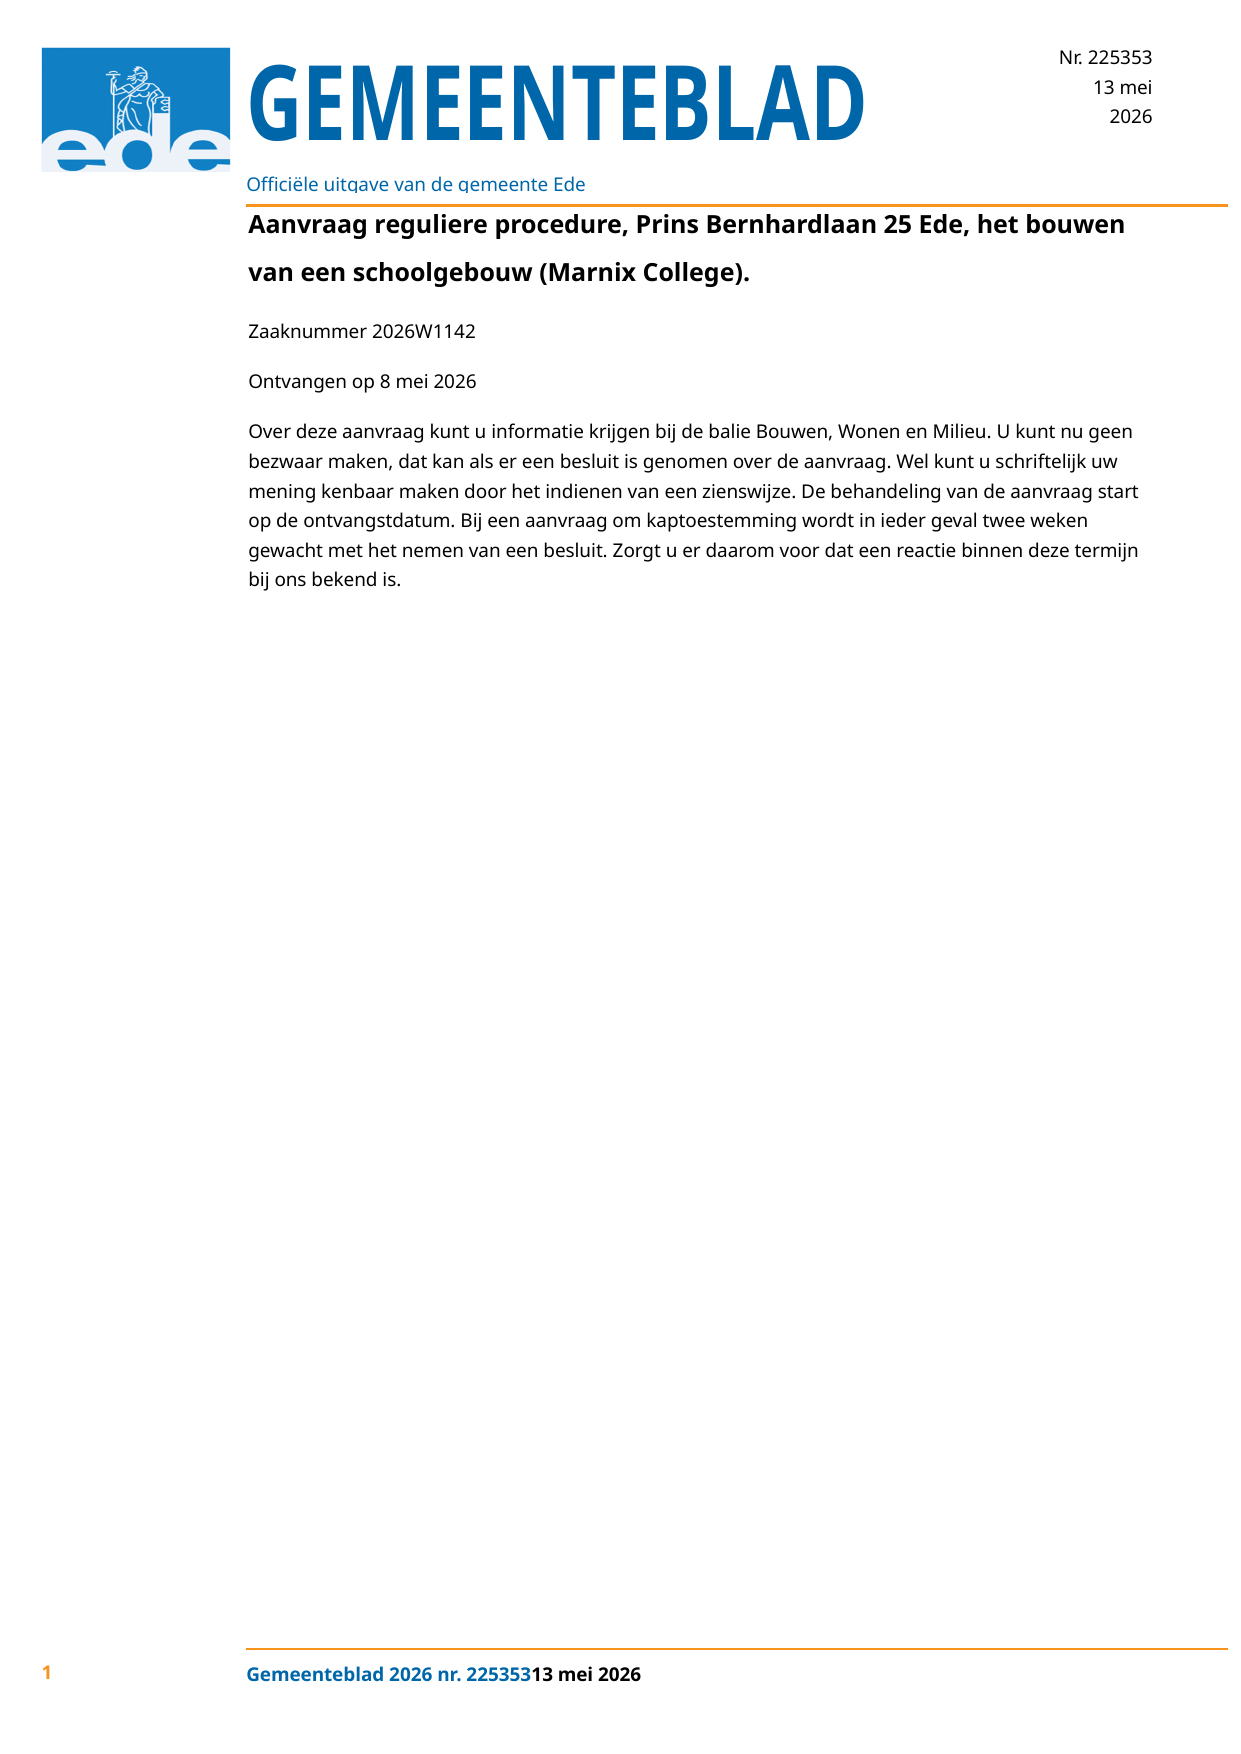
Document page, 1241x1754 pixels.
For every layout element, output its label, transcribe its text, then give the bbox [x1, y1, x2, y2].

text Over deze aanvraag kunt u informatie krijgen bij de balie Bouwen, Wonen en Milieu. U kunt nu geen bezwaar maken, dat kan als er een besluit is genomen over de aanvraag. Wel kunt u schriftelijk uw mening kenbaar maken door het indienen van een zienswijze. De behandeling van de aanvraag start op de ontvangstdatum. Bij een aanvraag om kaptoestemming wordt in ieder geval twee weken gewacht met het nemen van een besluit. Zorgt u er daarom voor dat een reactie binnen deze termijn bij ons bekend is. [248, 419, 1152, 592]
picture [41, 47, 231, 172]
text Zaaknummer 2026W1142 [248, 318, 1152, 344]
text Aanvraag reguliere procedure, Prins Bernhardlaan 25 Ede, het bouwen van een schoolgebouw (Marnix College). [248, 207, 1152, 288]
text Ontvangen op 8 mei 2026 [248, 368, 1152, 394]
